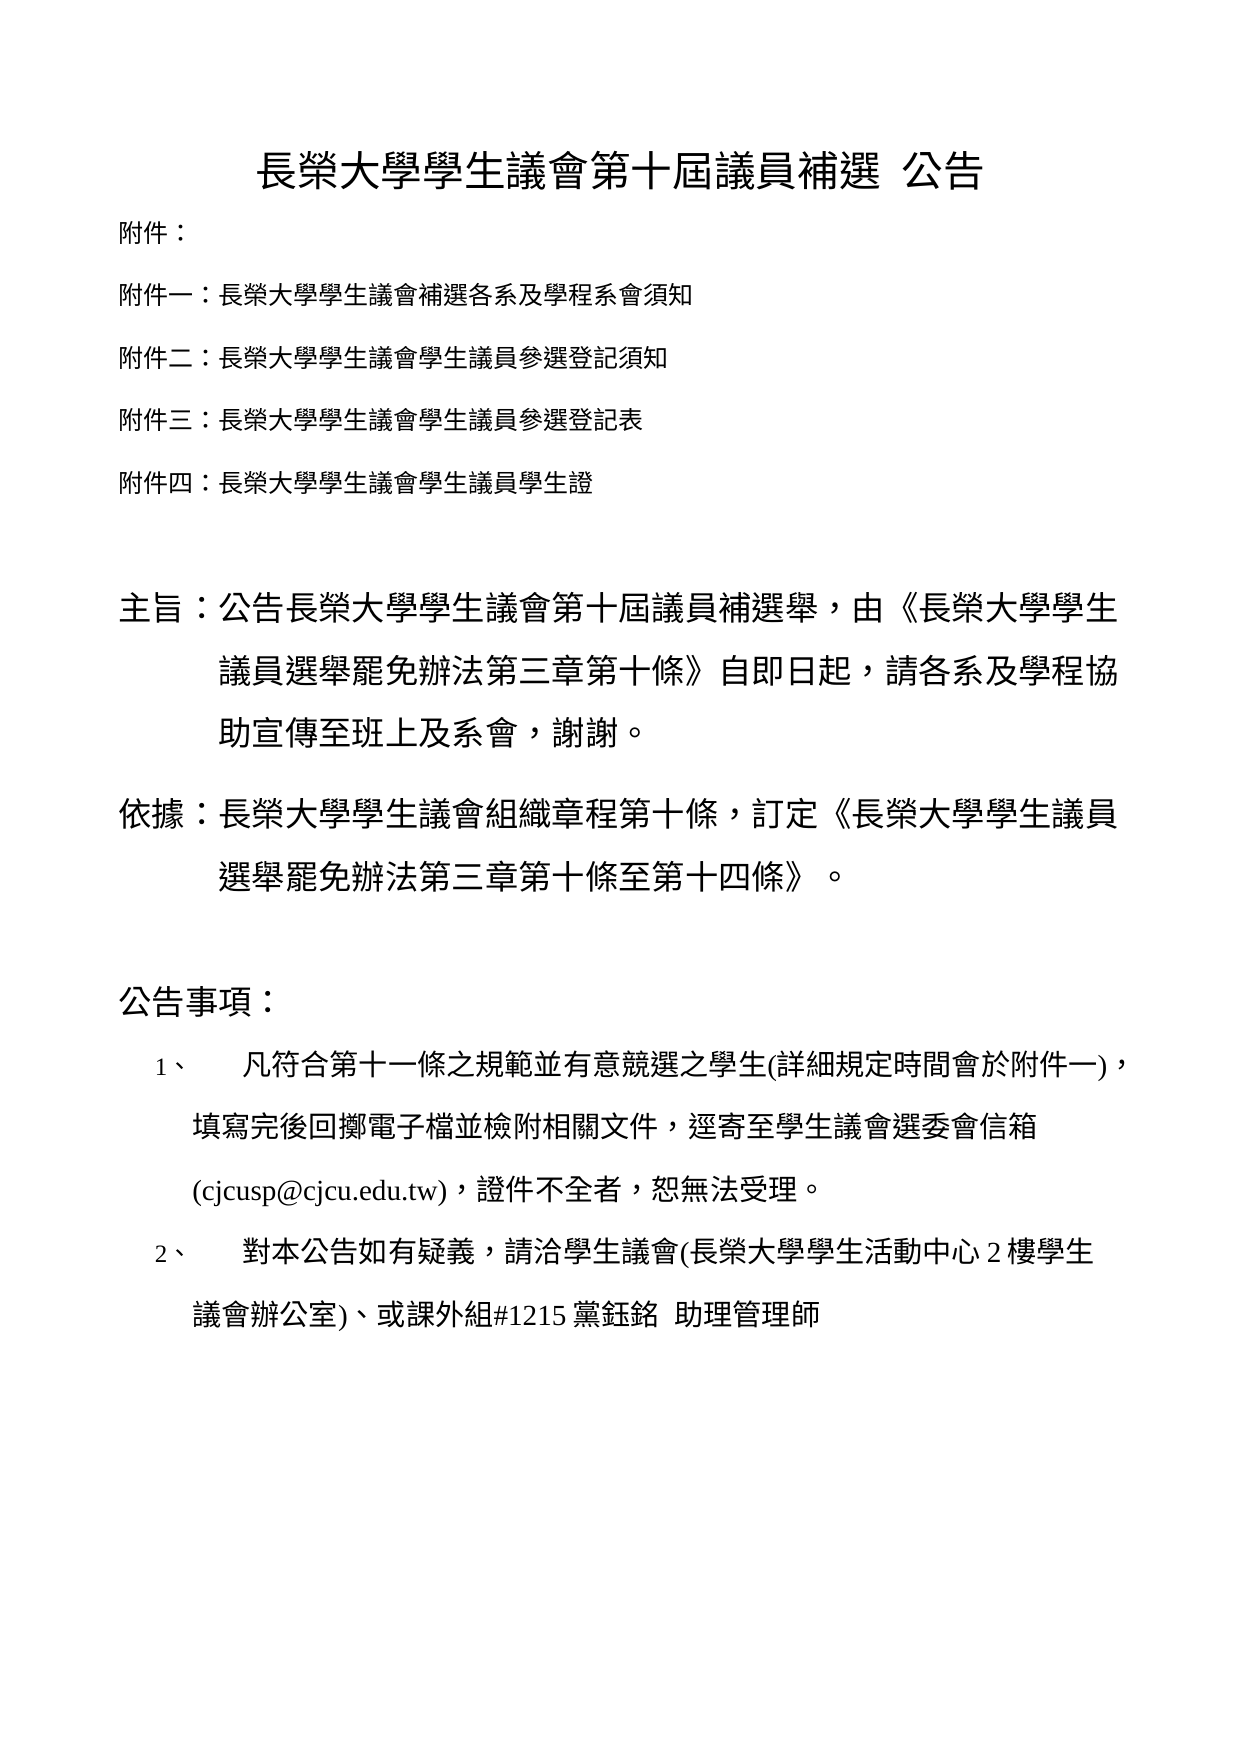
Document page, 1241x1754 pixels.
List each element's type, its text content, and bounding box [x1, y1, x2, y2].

text 主旨：公告長榮大學學生議會第十屆議員補選舉，由《長榮大學學生議員選舉罷免辦法第三章第十條》自即日起，請各系及學程協助宣傳至班上及系會，謝謝。 [118, 564, 1122, 752]
text 依據：長榮大學學生議會組織章程第十條，訂定《長榮大學學生議員選舉罷免辦法第三章第十條至第十四條》。 [118, 771, 1122, 896]
text 附件： [118, 189, 1122, 252]
text 公告事項： [118, 958, 1122, 1021]
text 附件四：長榮大學學生議會學生議員學生證 [118, 439, 1122, 502]
text 附件二：長榮大學學生議會學生議員參選登記須知 [118, 314, 1122, 377]
text 附件三：長榮大學學生議會學生議員參選登記表 [118, 377, 1122, 439]
list 凡符合第十一條之規範並有意競選之學生(詳細規定時間會於附件一)，填寫完後回擲電子檔並檢附相關文件，逕寄至學生議會選委會信箱(cjcusp@cjcu.edu.tw)，證件不全者，恕無法受理。 [192, 1021, 1122, 1208]
text 附件一：長榮大學學生議會補選各系及學程系會須知 [118, 252, 1122, 314]
text 長榮大學學生議會第十屆議員補選 公告 [118, 127, 1122, 189]
list 對本公告如有疑義，請洽學生議會(長榮大學學生活動中心2樓學生議會辦公室)、或課外組#1215黨鈺銘 助理管理師 [192, 1208, 1122, 1333]
